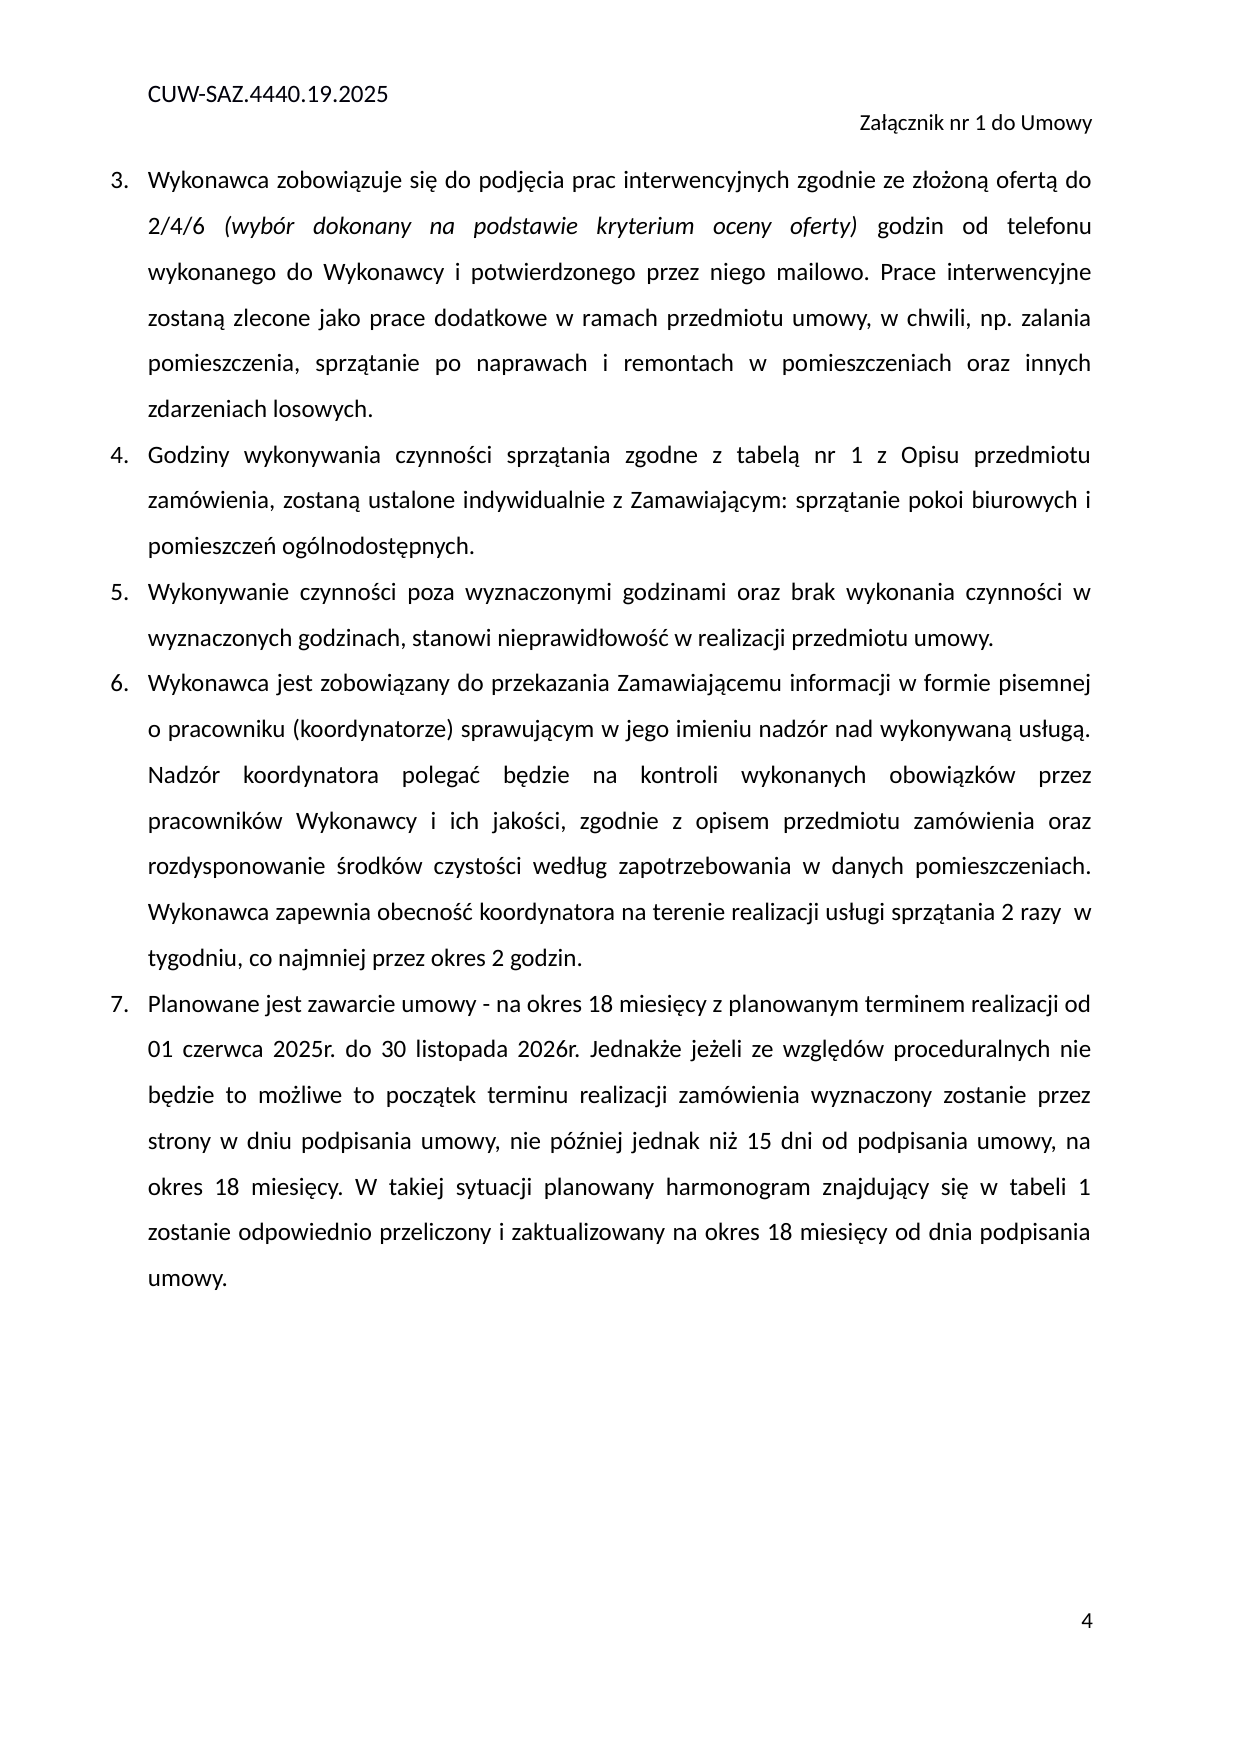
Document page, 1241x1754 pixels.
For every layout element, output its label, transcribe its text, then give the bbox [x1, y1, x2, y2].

list Wykonywanie czynności poza wyznaczonymi godzinami oraz brak wykonania czynności w wyznaczonych godzinach, stanowi nieprawidłowość w realizacji przedmiotu umowy. [110, 576, 1092, 652]
list Planowane jest zawarcie umowy - na okres 18 miesięcy z planowanym terminem realizacji od 01 czerwca 2025r. do 30 listopada 2026r. Jednakże jeżeli ze względów proceduralnych nie będzie to możliwe to początek terminu realizacji zamówienia wyznaczony zostanie przez strony w dniu podpisania umowy, nie później jednak niż 15 dni od podpisania umowy, na okres 18 miesięcy. W takiej sytuacji planowany harmonogram znajdujący się w tabeli 1 zostanie odpowiednio przeliczony i zaktualizowany na okres 18 miesięcy od dnia podpisania umowy. [110, 988, 1092, 1293]
list Wykonawca zobowiązuje się do podjęcia prac interwencyjnych zgodnie ze złożoną ofertą do 2/4/6 (wybór dokonany na podstawie kryterium oceny oferty) godzin od telefonu wykonanego do Wykonawcy i potwierdzonego przez niego mailowo. Prace interwencyjne zostaną zlecone jako prace dodatkowe w ramach przedmiotu umowy, w chwili, np. zalania pomieszczenia, sprzątanie po naprawach i remontach w pomieszczeniach oraz innych zdarzeniach losowych. [110, 164, 1092, 424]
list Godziny wykonywania czynności sprzątania zgodne z tabelą nr 1 z Opisu przedmiotu zamówienia, zostaną ustalone indywidualnie z Zamawiającym: sprzątanie pokoi biurowych i pomieszczeń ogólnodostępnych. [110, 439, 1092, 561]
list Wykonawca jest zobowiązany do przekazania Zamawiającemu informacji w formie pisemnej o pracowniku (koordynatorze) sprawującym w jego imieniu nadzór nad wykonywaną usługą. Nadzór koordynatora polegać będzie na kontroli wykonanych obowiązków przez pracowników Wykonawcy i ich jakości, zgodnie z opisem przedmiotu zamówienia oraz rozdysponowanie środków czystości według zapotrzebowania w danych pomieszczeniach. Wykonawca zapewnia obecność koordynatora na terenie realizacji usługi sprzątania 2 razy w tygodniu, co najmniej przez okres 2 godzin. [110, 668, 1092, 972]
